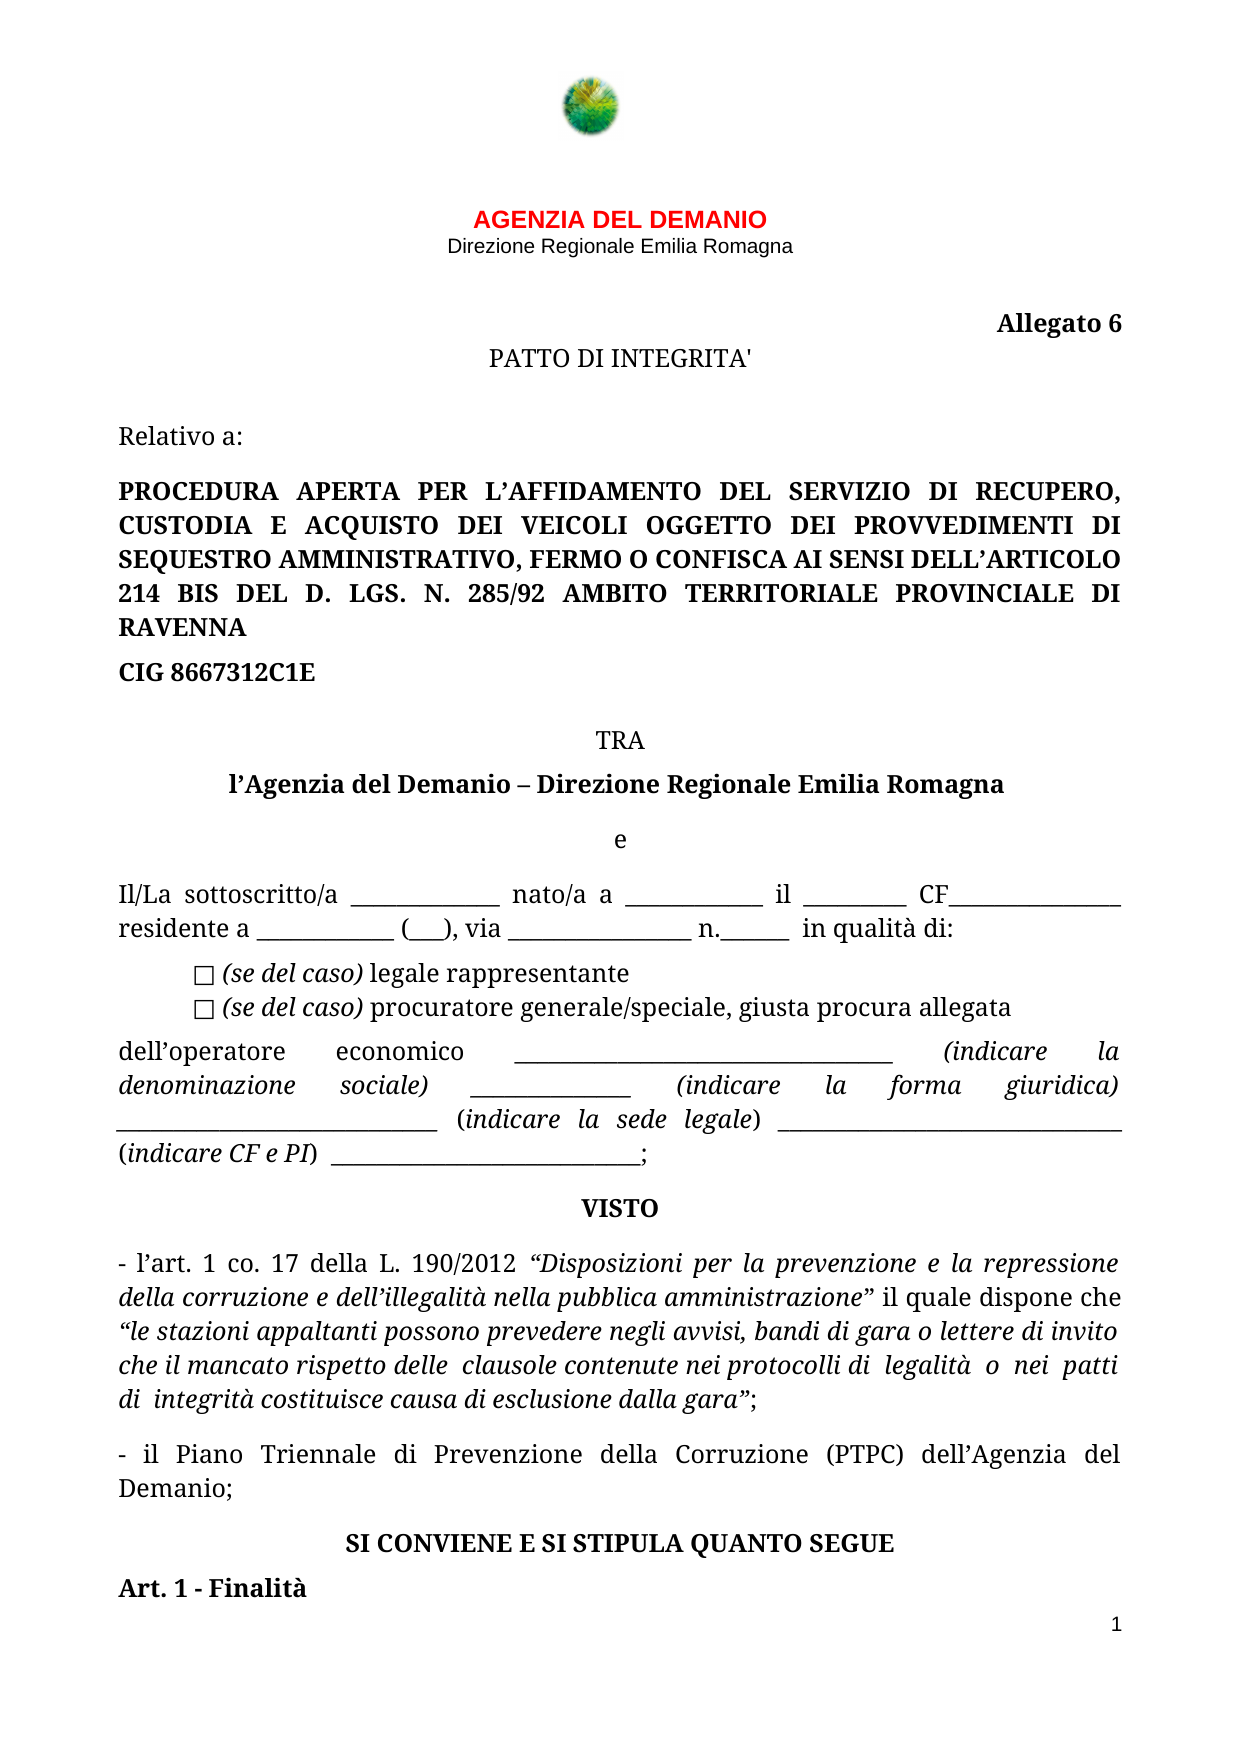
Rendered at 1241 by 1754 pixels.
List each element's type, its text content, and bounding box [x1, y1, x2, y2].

text - l’art. 1 co. 17 della L. 190/2012 “Disposizioni per la prevenzione e la repressione della corruzione e dell’illegalità nella pubblica amministrazione” il quale dispone che “le stazioni appaltanti possono prevedere negli avvisi, bandi di gara o lettere di invito che il mancato rispetto delle clausole contenute nei protocolli di legalità o nei patti di integrità costituisce causa di esclusione dalla gara”; [118, 1246, 1122, 1416]
text PROCEDURA APERTA PER L’AFFIDAMENTO DEL SERVIZIO DI RECUPERO, CUSTODIA E ACQUISTO DEI VEICOLI OGGETTO DEI PROVVEDIMENTI DI SEQUESTRO AMMINISTRATIVO, FERMO O CONFISCA AI SENSI DELL’ARTICOLO 214 BIS DEL D. LGS. N. 285/92 AMBITO TERRITORIALE PROVINCIALE DI RAVENNA [118, 474, 1122, 644]
text e [118, 822, 1122, 856]
text l’Agenzia del Demanio – Direzione Regionale Emilia Romagna [118, 767, 1122, 801]
text dell’operatore economico _________________________________ (indicare la denominazione sociale) ______________ (indicare la forma giuridica) ____________________________ (indicare la sede legale) ______________________________ (indicare CF e PI) ___________________________; [118, 1034, 1122, 1170]
text □ (se del caso) legale rappresentante [192, 955, 1122, 989]
text - il Piano Triennale di Prevenzione della Corruzione (PTPC) dell’Agenzia del Demanio; [118, 1437, 1122, 1505]
text Il/La sottoscritto/a _____________ nato/a a ____________ il _________ CF_______________ residente a ____________ (___), via ________________ n.______ in qualità di: [118, 877, 1122, 945]
text □ (se del caso) procuratore generale/speciale, giusta procura allegata [192, 989, 1122, 1023]
text Relativo a: [118, 419, 1122, 453]
text Art. 1 - Finalità [118, 1570, 1122, 1604]
text TRA [118, 722, 1122, 757]
text VISTO [118, 1191, 1122, 1225]
text PATTO DI INTEGRITA' [118, 340, 1122, 374]
text SI CONVIENE E SI STIPULA QUANTO SEGUE [118, 1526, 1122, 1560]
text CIG 8667312C1E [118, 654, 1122, 688]
text Allegato 6 [118, 306, 1122, 340]
